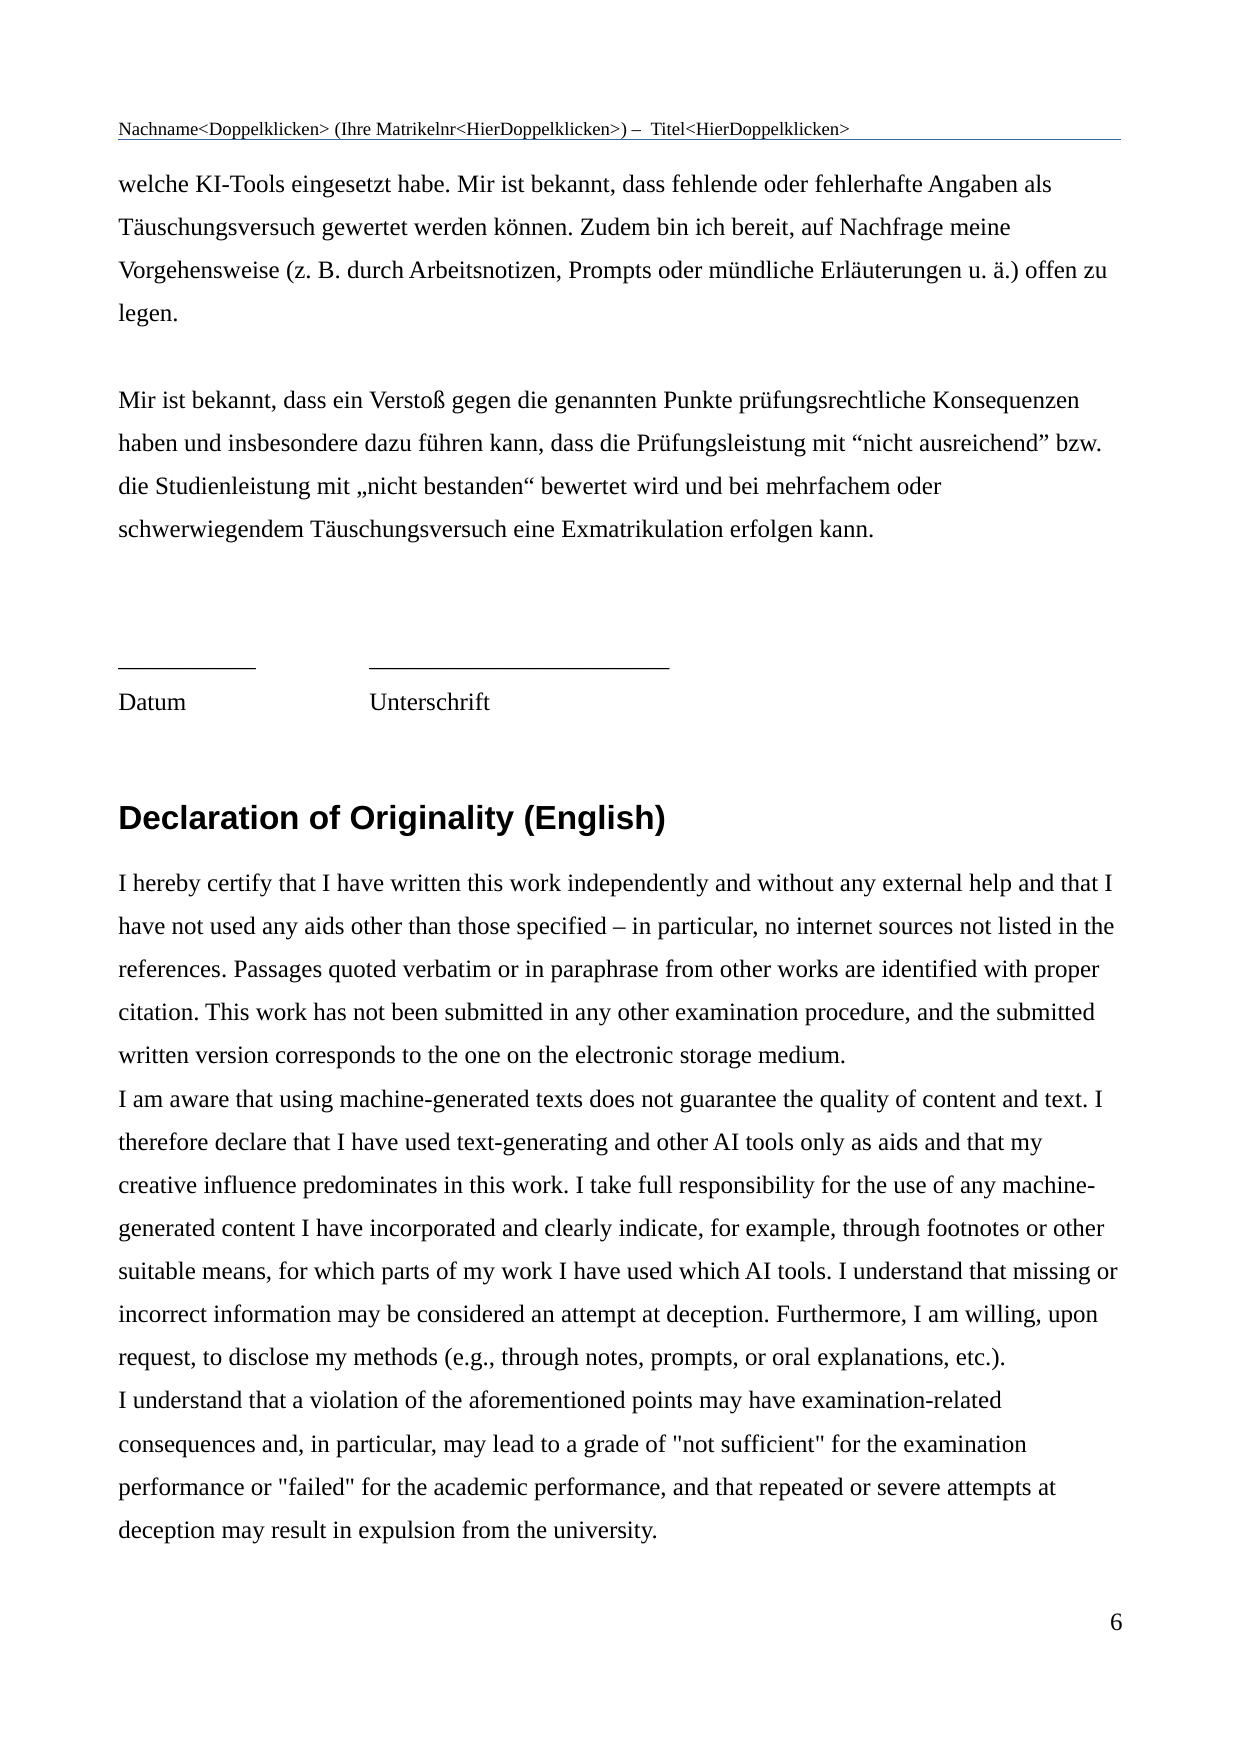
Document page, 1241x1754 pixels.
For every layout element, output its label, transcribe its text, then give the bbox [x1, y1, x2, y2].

subtitle Declaration of Originality (English) [118, 798, 1122, 836]
text I hereby certify that I have written this work independently and without any external help and that I have not used any aids other than those specified – in particular, no internet sources not listed in the references. Passages quoted verbatim or in paraphrase from other works are identified with proper citation. This work has not been submitted in any other examination procedure, and the submitted written version corresponds to the one on the electronic storage medium. [118, 868, 1122, 1069]
text Datum Unterschrift [118, 687, 1122, 715]
text I am aware that using machine-generated texts does not guarantee the quality of content and text. I therefore declare that I have used text-generating and other AI tools only as aids and that my creative influence predominates in this work. I take full responsibility for the use of any machine-generated content I have incorporated and clearly indicate, for example, through footnotes or other suitable means, for which parts of my work I have used which AI tools. I understand that missing or incorrect information may be considered an attempt at deception. Furthermore, I am willing, upon request, to disclose my methods (e.g., through notes, prompts, or oral explanations, etc.). [118, 1084, 1122, 1371]
text I understand that a violation of the aforementioned points may have examination-related consequences and, in particular, may lead to a grade of "not sufficient" for the examination performance or "failed" for the academic performance, and that repeated or severe attempts at deception may result in expulsion from the university. [118, 1386, 1122, 1544]
text Mir ist bekannt, dass ein Verstoß gegen die genannten Punkte prüfungsrechtliche Konsequenzen haben und insbesondere dazu führen kann, dass die Prüfungsleistung mit “nicht ausreichend” bzw. die Studienleistung mit „nicht bestanden“ bewertet wird und bei mehrfachem oder schwerwiegendem Täuschungsversuch eine Exmatrikulation erfolgen kann. [118, 385, 1122, 543]
text ___________ ________________________ [118, 643, 1122, 672]
text welche KI-Tools eingesetzt habe. Mir ist bekannt, dass fehlende oder fehlerhafte Angaben als Täuschungsversuch gewertet werden können. Zudem bin ich bereit, auf Nachfrage meine Vorgehensweise (z. B. durch Arbeitsnotizen, Prompts oder mündliche Erläuterungen u. ä.) offen zu legen. [118, 169, 1122, 327]
